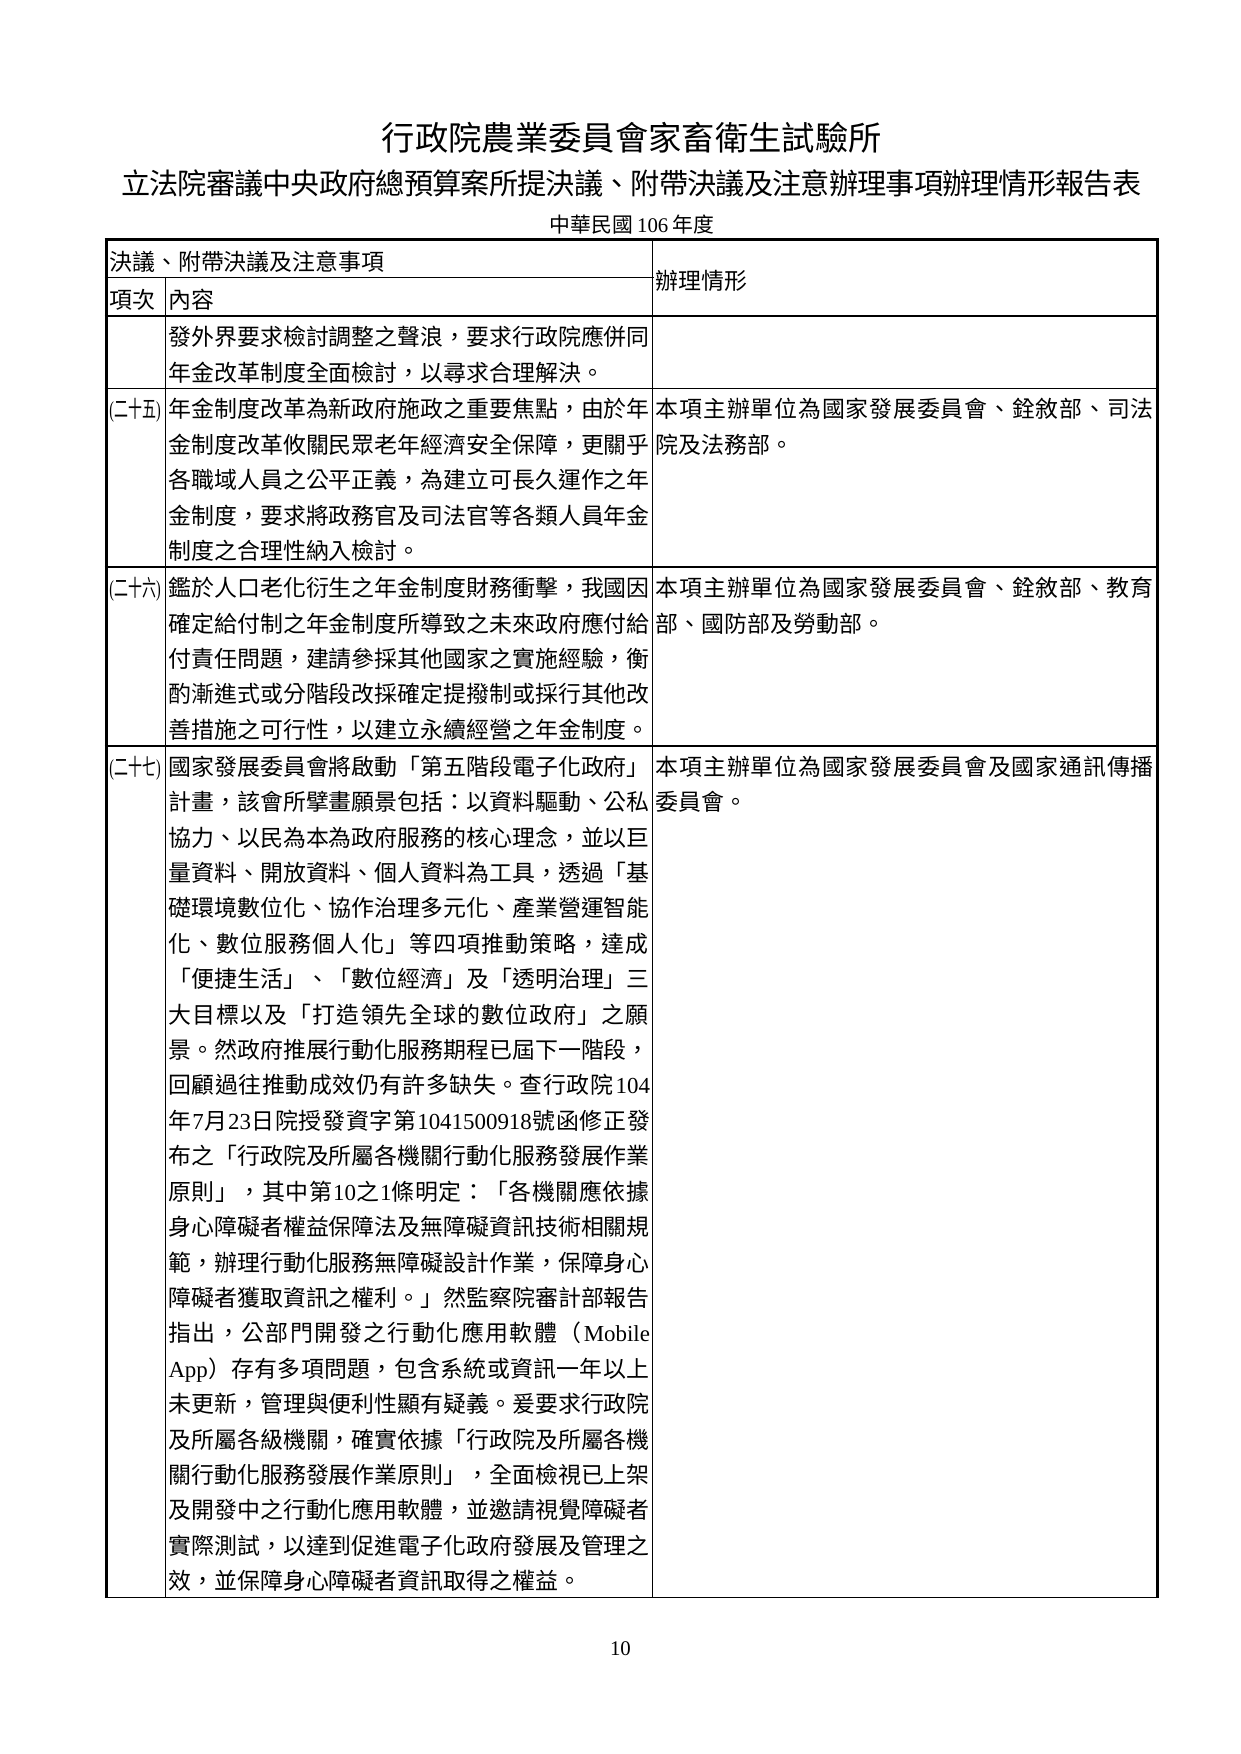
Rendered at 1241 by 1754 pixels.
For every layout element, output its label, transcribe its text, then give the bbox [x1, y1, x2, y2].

table_cell 年金制度改革為新政府施政之重要焦點，由於年金制度改革攸關民眾老年經濟安全保障，更關乎各職域人員之公平正義，為建立可長久運作之年金制度，要求將政務官及司法官等各類人員年金制度之合理性納入檢討。 [166, 389, 652, 566]
table_cell [108, 317, 165, 388]
table_cell [653, 317, 1156, 388]
table_cell (二十五) [108, 389, 165, 566]
table_cell 國家發展委員會將啟動「第五階段電子化政府」計畫，該會所擘畫願景包括：以資料驅動、公私協力、以民為本為政府服務的核心理念，並以巨量資料、開放資料、個人資料為工具，透過「基礎環境數位化、協作治理多元化、產業營運智能化、數位服務個人化」等四項推動策略，達成「便捷生活」、「數位經濟」及「透明治理」三大目標以及「打造領先全球的數位政府」之願景。然政府推展行動化服務期程已屆下一階段，回顧過往推動成效仍有許多缺失。查行政院104年7月23日院授發資字第1041500918號函修正發布之「行政院及所屬各機關行動化服務發展作業原則」，其中第10之1條明定：「各機關應依據身心障礙者權益保障法及無障礙資訊技術相關規範，辦理行動化服務無障礙設計作業，保障身心障礙者獲取資訊之權利。」然監察院審計部報告指出，公部門開發之行動化應用軟體（Mobile App）存有多項問題，包含系統或資訊一年以上未更新，管理與便利性顯有疑義。爰要求行政院及所屬各級機關，確實依據「行政院及所屬各機關行動化服務發展作業原則」，全面檢視已上架及開發中之行動化應用軟體，並邀請視覺障礙者實際測試，以達到促進電子化政府發展及管理之效，並保障身心障礙者資訊取得之權益。 [166, 747, 652, 1596]
table_cell 內容 [166, 278, 652, 315]
table_cell 項次 [108, 278, 165, 315]
table_cell 本項主辦單位為國家發展委員會及國家通訊傳播委員會。 [653, 747, 1156, 1596]
table_cell 立法院審議中央政府總預算案所提決議、附帶決議及注意辦理事項辦理情形報告表 [106, 160, 1157, 203]
table_cell 辦理情形 [653, 241, 1156, 315]
table_cell 本項主辦單位為國家發展委員會、銓敘部、教育部、國防部及勞動部。 [653, 568, 1156, 745]
table_cell 本項主辦單位為國家發展委員會、銓敘部、司法院及法務部。 [653, 389, 1156, 566]
table_cell 鑑於人口老化衍生之年金制度財務衝擊，我國因確定給付制之年金制度所導致之未來政府應付給付責任問題，建請參採其他國家之實施經驗，衡酌漸進式或分階段改採確定提撥制或採行其他改善措施之可行性，以建立永續經營之年金制度。 [166, 568, 652, 745]
table_cell 中華民國106年度 [106, 203, 1157, 238]
table_cell (二十七) [108, 747, 165, 1596]
table_header 行政院農業委員會家畜衛生試驗所 [106, 112, 1157, 160]
table_cell (二十六) [108, 568, 165, 745]
table_cell 發外界要求檢討調整之聲浪，要求行政院應併同年金改革制度全面檢討，以尋求合理解決。 [166, 317, 652, 388]
table_cell 決議、附帶決議及注意事項 [108, 241, 652, 277]
